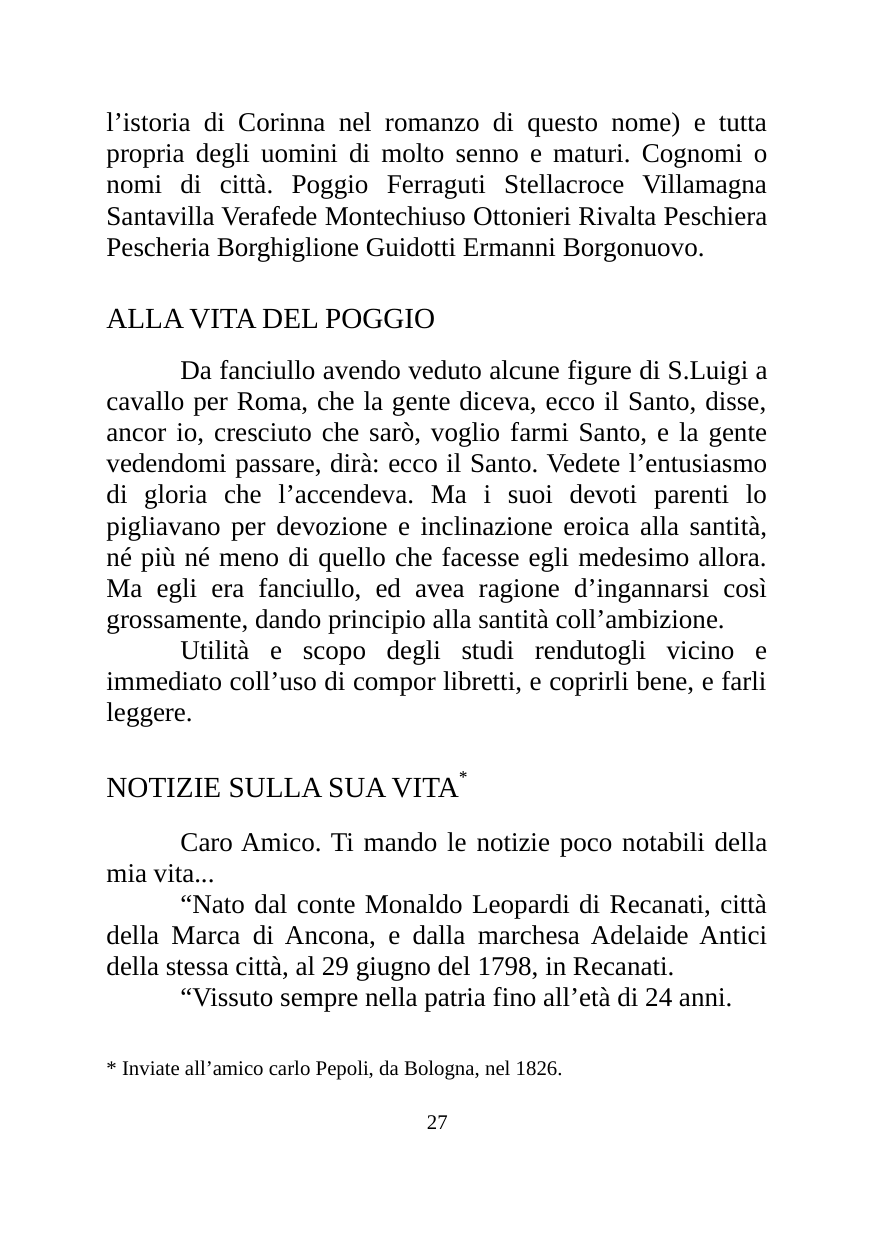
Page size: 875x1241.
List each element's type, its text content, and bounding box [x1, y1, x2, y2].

text “Vissuto sempre nella patria fino all’età di 24 anni. [106, 982, 768, 1013]
subtitle NOTIZIE SULLA SUA VITA [106, 767, 768, 806]
text Da fanciullo avendo veduto alcune figure di S.Luigi a cavallo per Roma, che la gente diceva, ecco il Santo, disse, ancor io, cresciuto che sarò, voglio farmi Santo, e la gente vedendomi passare, dirà: ecco il Santo. Vedete l’entusiasmo di gloria che l’accendeva. Ma i suoi devoti parenti lo pigliavano per devozione e inclinazione eroica alla santità, né più né meno di quello che facesse egli medesimo allora. Ma egli era fanciullo, ed avea ragione d’ingannarsi così grossamente, dando principio alla santità coll’ambizione. [106, 354, 768, 634]
text “Nato dal conte Monaldo Leopardi di Recanati, città della Marca di Ancona, e dalla marchesa Adelaide Antici della stessa città, al 29 giugno del 1798, in Recanati. [106, 888, 768, 982]
text Inviate all’amico carlo Pepoli, da Bologna, nel 1826. [106, 1056, 768, 1080]
subtitle ALLA VITA DEL POGGIO [106, 301, 768, 334]
text Utilità e scopo degli studi rendutogli vicino e immediato coll’uso di compor libretti, e coprirli bene, e farli leggere. [106, 634, 768, 728]
text Caro Amico. Ti mando le notizie poco notabili della mia vita... [106, 826, 768, 888]
text l’istoria di Corinna nel romanzo di questo nome) e tutta propria degli uomini di molto senno e maturi. Cognomi o nomi di città. Poggio Ferraguti Stellacroce Villamagna Santavilla Verafede Montechiuso Ottonieri Rivalta Peschiera Pescheria Borghiglione Guidotti Ermanni Borgonuovo. [106, 106, 768, 262]
